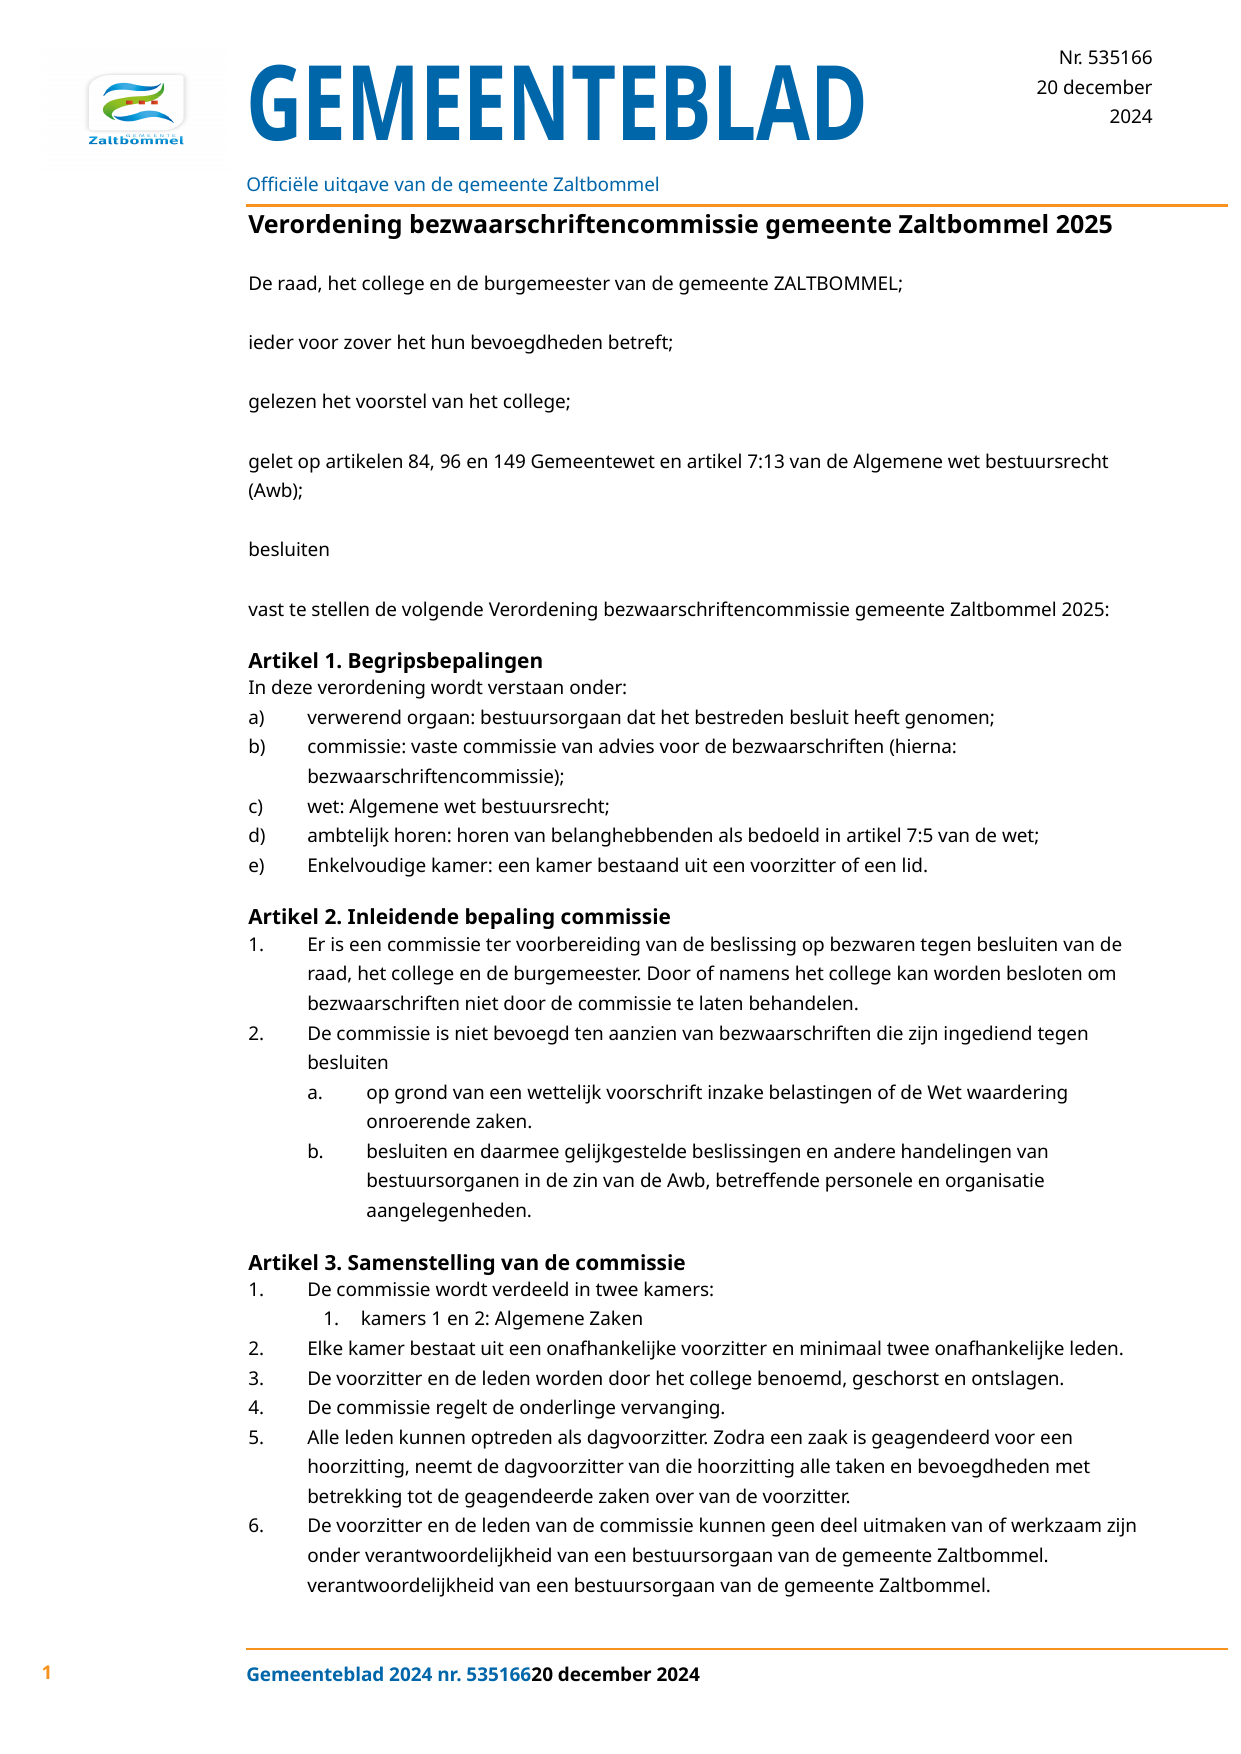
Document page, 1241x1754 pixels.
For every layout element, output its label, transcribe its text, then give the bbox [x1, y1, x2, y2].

list kamers 1 en 2: Algemene Zaken [323, 1306, 1152, 1331]
text Verordening bezwaarschriftencommissie gemeente Zaltbommel 2025 [248, 207, 1152, 241]
text vast te stellen de volgende Verordening bezwaarschriftencommissie gemeente Zaltbommel 2025: [248, 596, 1152, 621]
list Enkelvoudige kamer: een kamer bestaand uit een voorzitter of een lid. [248, 852, 1152, 878]
text Artikel 1. Begripsbepalingen [248, 646, 1152, 674]
list Er is een commissie ter voorbereiding van de beslissing op bezwaren tegen besluiten van de raad, het college en de burgemeester. Door of namens het college kan worden besloten om bezwaarschriften niet door de commissie te laten behandelen. [248, 931, 1152, 1016]
text Artikel 2. Inleidende bepaling commissie [248, 902, 1152, 931]
list Elke kamer bestaat uit een onafhankelijke voorzitter en minimaal twee onafhankelijke leden. [248, 1335, 1152, 1361]
text gelezen het voorstel van het college; [248, 389, 1152, 414]
list Alle leden kunnen optreden als dagvoorzitter. Zodra een zaak is geagendeerd voor een hoorzitting, neemt de dagvoorzitter van die hoorzitting alle taken en bevoegdheden met betrekking tot de geagendeerde zaken over van de voorzitter. [248, 1424, 1152, 1509]
list ambtelijk horen: horen van belanghebbenden als bedoeld in artikel 7:5 van de wet; [248, 822, 1152, 848]
list wet: Algemene wet bestuursrecht; [248, 793, 1152, 819]
text In deze verordening wordt verstaan onder: [248, 674, 1152, 700]
text besluiten [248, 537, 1152, 562]
list op grond van een wettelijk voorschrift inzake belastingen of de Wet waardering onroerende zaken. [307, 1079, 1152, 1134]
list De commissie wordt verdeeld in twee kamers: [248, 1276, 1152, 1302]
list verwerend orgaan: bestuursorgaan dat het bestreden besluit heeft genomen; [248, 704, 1152, 730]
list besluiten en daarmee gelijkgestelde beslissingen en andere handelingen van bestuursorganen in de zin van de Awb, betreffende personele en organisatie aangelegenheden. [307, 1138, 1152, 1223]
list De voorzitter en de leden worden door het college benoemd, geschorst en ontslagen. [248, 1365, 1152, 1391]
text gelet op artikelen 84, 96 en 149 Gemeentewet en artikel 7:13 van de Algemene wet bestuursrecht (Awb); [248, 448, 1152, 503]
list De commissie regelt de onderlinge vervanging. [248, 1394, 1152, 1420]
text ieder voor zover het hun bevoegdheden betreft; [248, 329, 1152, 355]
list De commissie is niet bevoegd ten aanzien van bezwaarschriften die zijn ingediend tegen besluiten [248, 1020, 1152, 1075]
list commissie: vaste commissie van advies voor de bezwaarschriften (hierna: bezwaarschriftencommissie); [248, 734, 1152, 789]
picture [41, 47, 231, 172]
list De voorzitter en de leden van de commissie kunnen geen deel uitmaken van of werkzaam zijn onder verantwoordelijkheid van een bestuursorgaan van de gemeente Zaltbommel. verantwoordelijkheid van een bestuursorgaan van de gemeente Zaltbommel. [248, 1513, 1152, 1598]
text Artikel 3. Samenstelling van de commissie [248, 1248, 1152, 1276]
text De raad, het college en de burgemeester van de gemeente ZALTBOMMEL; [248, 270, 1152, 296]
